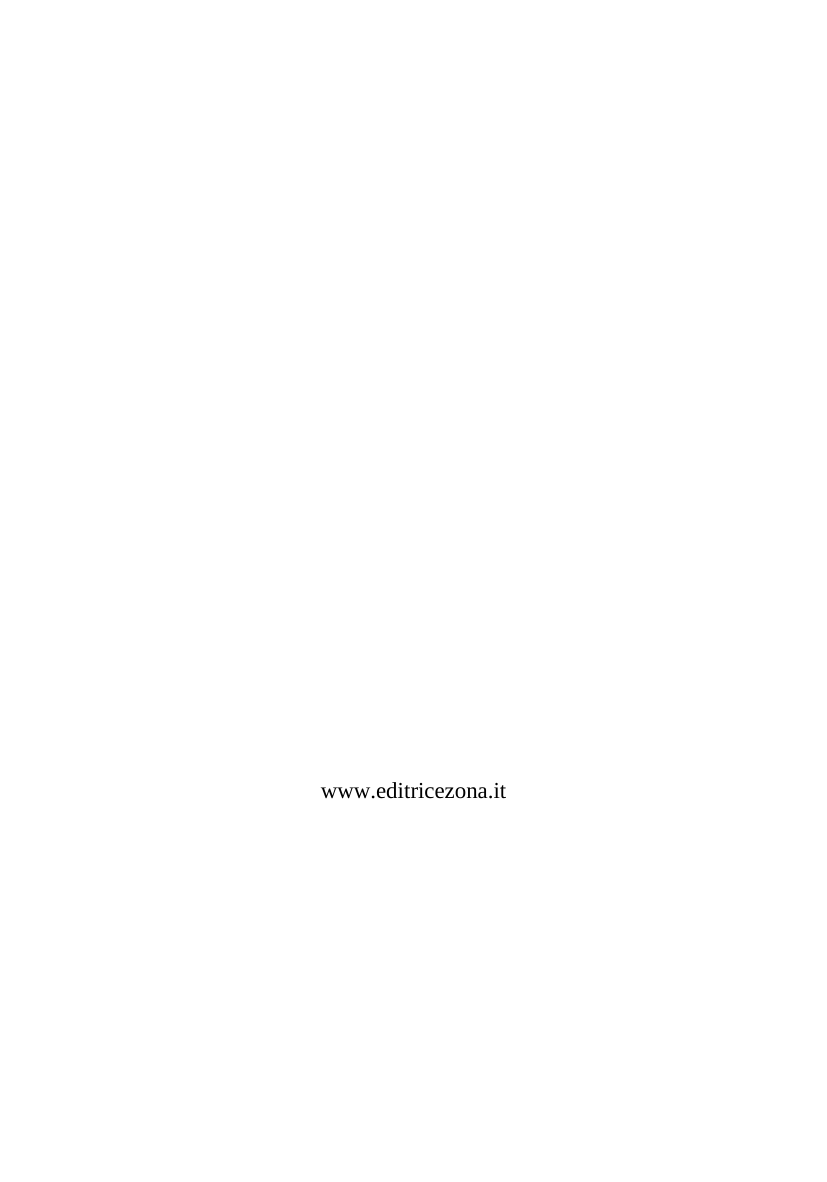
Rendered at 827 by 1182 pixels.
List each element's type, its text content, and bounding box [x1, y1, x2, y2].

text www.editricezona.it [118, 777, 709, 803]
